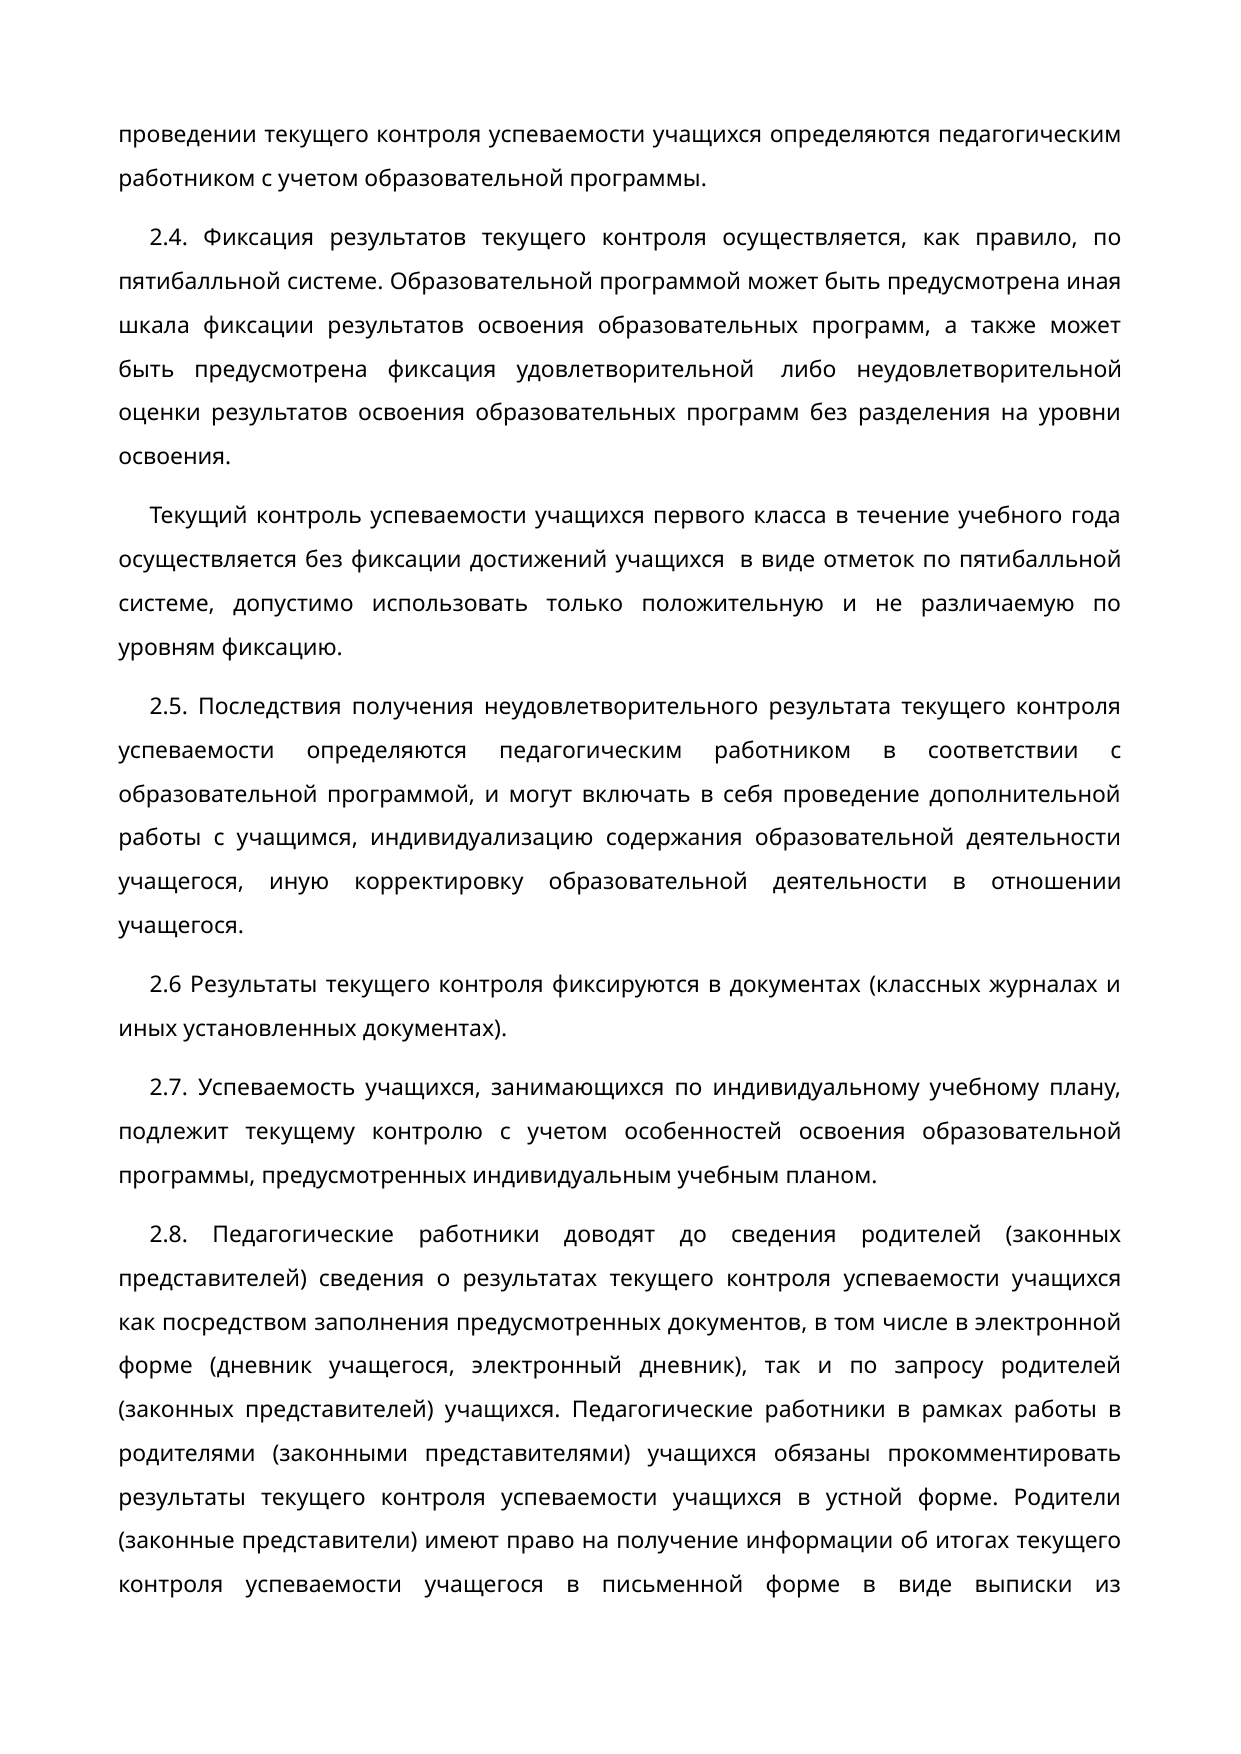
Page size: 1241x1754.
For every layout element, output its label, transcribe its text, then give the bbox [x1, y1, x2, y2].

text проведении текущего контроля успеваемости учащихся определяются педагогическим работником с учетом образовательной программы. [118, 118, 1122, 193]
text 2.6 Результаты текущего контроля фиксируются в документах (классных журналах и иных установленных документах). [118, 968, 1122, 1043]
text 2.7. Успеваемость учащихся, занимающихся по индивидуальному учебному плану, подлежит текущему контролю с учетом особенностей освоения образовательной программы, предусмотренных индивидуальным учебным планом. [118, 1071, 1122, 1190]
text 2.4. Фиксация результатов текущего контроля осуществляется, как правило, по пятибалльной системе. Образовательной программой может быть предусмотрена иная шкала фиксации результатов освоения образовательных программ, а также может быть предусмотрена фиксация удовлетворительной либо неудовлетворительной оценки результатов освоения образовательных программ без разделения на уровни освоения. [118, 221, 1122, 471]
text Текущий контроль успеваемости учащихся первого класса в течение учебного года осуществляется без фиксации достижений учащихся в виде отметок по пятибалльной системе, допустимо использовать только положительную и не различаемую по уровням фиксацию. [118, 499, 1122, 662]
text 2.5. Последствия получения неудовлетворительного результата текущего контроля успеваемости определяются педагогическим работником в соответствии с образовательной программой, и могут включать в себя проведение дополнительной работы с учащимся, индивидуализацию содержания образовательной деятельности учащегося, иную корректировку образовательной деятельности в отношении учащегося. [118, 690, 1122, 940]
text 2.8. Педагогические работники доводят до сведения родителей (законных представителей) сведения о результатах текущего контроля успеваемости учащихся как посредством заполнения предусмотренных документов, в том числе в электронной форме (дневник учащегося, электронный дневник), так и по запросу родителей (законных представителей) учащихся. Педагогические работники в рамках работы в родителями (законными представителями) учащихся обязаны прокомментировать результаты текущего контроля успеваемости учащихся в устной форме. Родители (законные представители) имеют право на получение информации об итогах текущего контроля успеваемости учащегося в письменной форме в виде выписки из [118, 1218, 1122, 1599]
